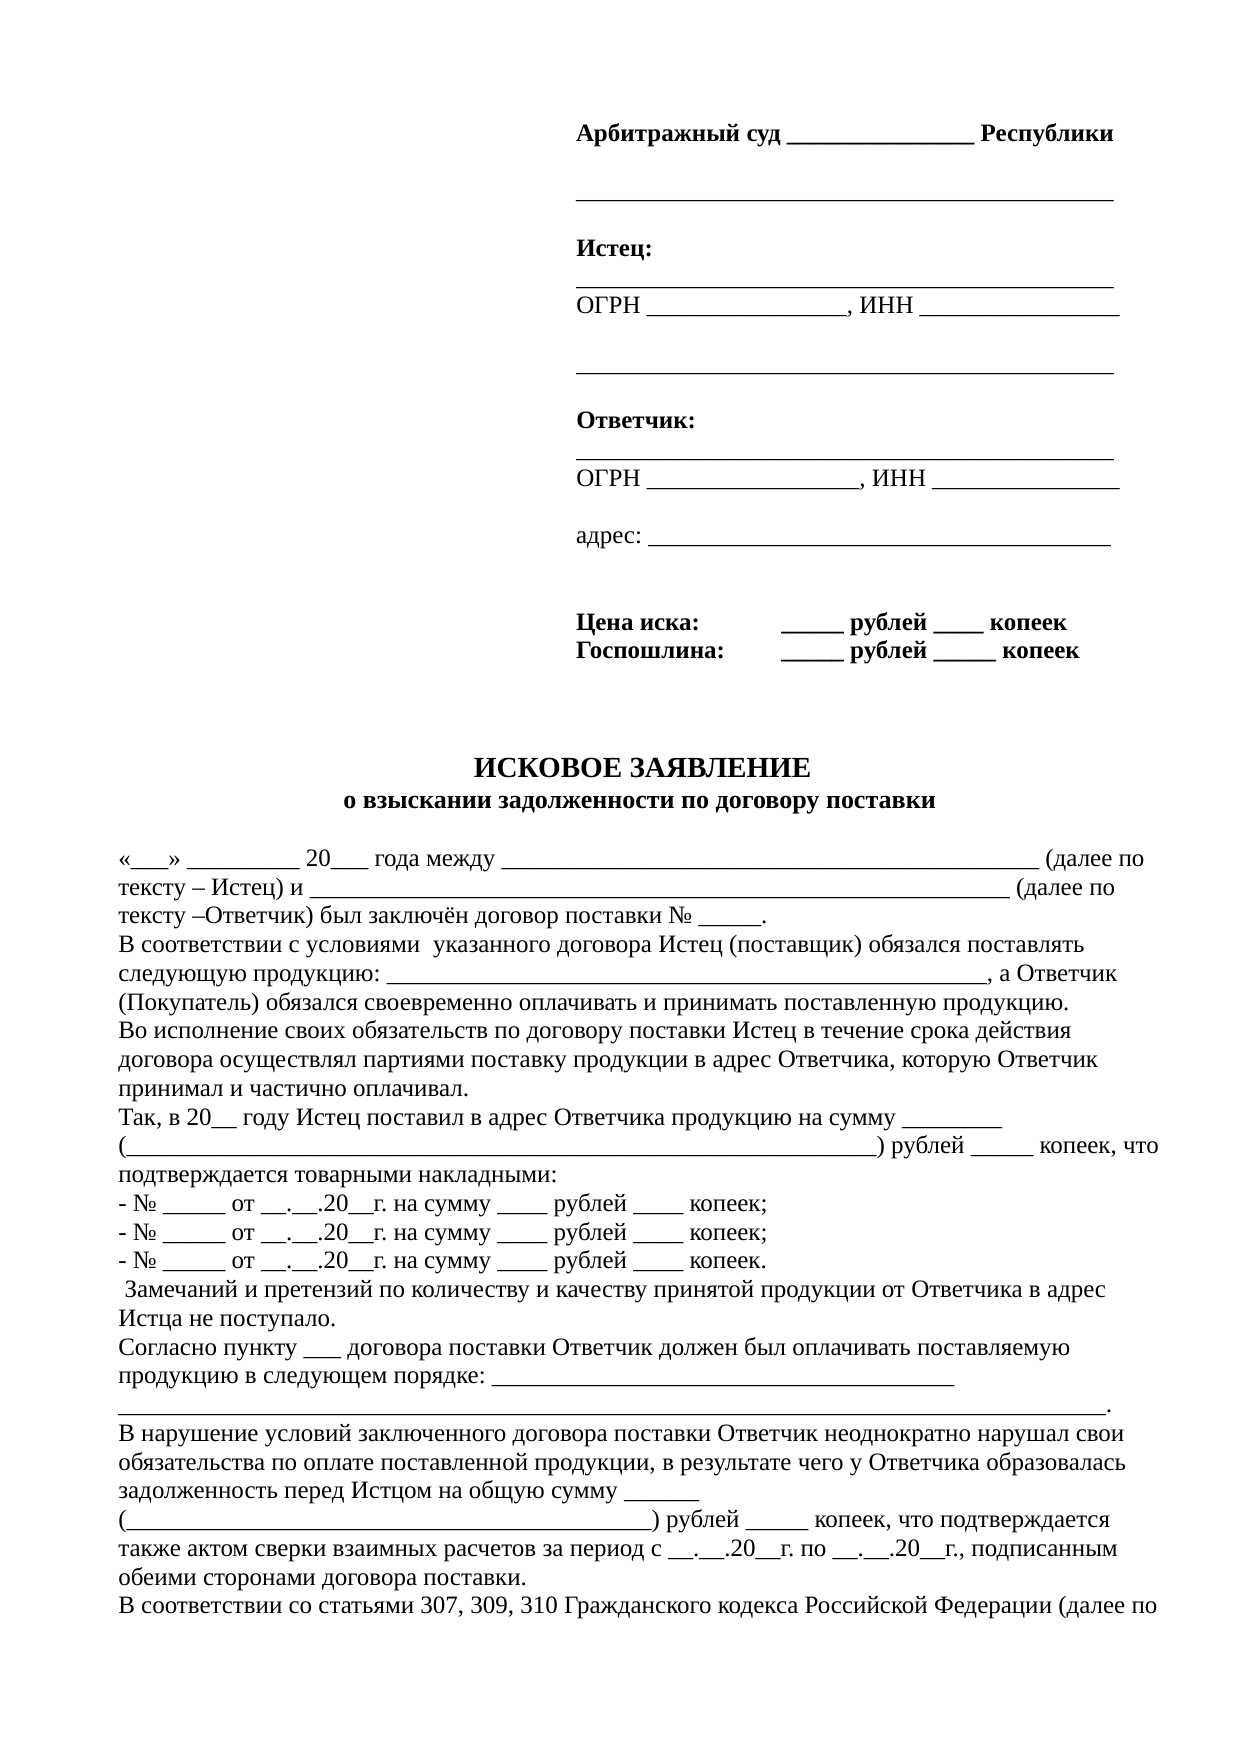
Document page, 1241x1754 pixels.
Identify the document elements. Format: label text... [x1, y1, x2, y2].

text Арбитражный суд _______________ Республики [576, 118, 1167, 147]
text адрес: _____________________________________ [576, 521, 1167, 549]
text Во исполнение своих обязательств по договору поставки Истец в течение срока действия договора осуществлял партиями поставку продукции в адрес Ответчика, которую Ответчик принимал и частично оплачивал. [118, 1015, 1167, 1102]
text Согласно пункту ___ договора поставки Ответчик должен был оплачивать поставляемую продукцию в следующем порядке: _____________________________________ _______________________________________________________________________________. [118, 1332, 1167, 1418]
text В соответствии со статьями 307, 309, 310 Гражданского кодекса Российской Федерации (далее по [118, 1590, 1167, 1619]
text Так, в 20__ году Истец поставил в адрес Ответчика продукцию на сумму ________ (____________________________________________________________) рублей _____ копеек, что подтверждается товарными накладными: [118, 1102, 1167, 1188]
text о взыскании задолженности по договору поставки [118, 784, 1167, 814]
text ИСКОВОЕ ЗАЯВЛЕНИЕ [118, 751, 1167, 784]
text ___________________________________________ [576, 176, 1167, 204]
text - № _____ от __.__.20__г. на сумму ____ рублей ____ копеек; [118, 1188, 1167, 1217]
text «___» _________ 20___ года между ___________________________________________ (далее по тексту – Истец) и ________________________________________________________ (далее по тексту –Ответчик) был заключён договор поставки № _____. [118, 843, 1167, 929]
text Госпошлина: _____ рублей _____ копеек [576, 636, 1167, 664]
text В соответствии с условиями указанного договора Истец (поставщик) обязался поставлять следующую продукцию: ________________________________________________, а Ответчик (Покупатель) обязался своевременно оплачивать и принимать поставленную продукцию. [118, 929, 1167, 1015]
text ___________________________________________ [576, 262, 1167, 291]
text ___________________________________________ [576, 348, 1167, 377]
text Истец: [576, 233, 1167, 262]
text Цена иска: _____ рублей ____ копеек [576, 607, 1167, 636]
text Замечаний и претензий по количеству и качеству принятой продукции от Ответчика в адрес Истца не поступало. [118, 1274, 1167, 1332]
text - № _____ от __.__.20__г. на сумму ____ рублей ____ копеек. [118, 1245, 1167, 1274]
text - № _____ от __.__.20__г. на сумму ____ рублей ____ копеек; [118, 1217, 1167, 1245]
text ОГРН _________________, ИНН _______________ [576, 463, 1167, 492]
text Ответчик: [576, 406, 1167, 434]
text ОГРН ________________, ИНН ________________ [576, 291, 1167, 319]
text ___________________________________________ [576, 434, 1167, 463]
text В нарушение условий заключенного договора поставки Ответчик неоднократно нарушал свои обязательства по оплате поставленной продукции, в результате чего у Ответчика образовалась задолженность перед Истцом на общую сумму ______ (__________________________________________) рублей _____ копеек, что подтверждается также актом сверки взаимных расчетов за период с __.__.20__г. по __.__.20__г., подписанным обеими сторонами договора поставки. [118, 1418, 1167, 1590]
